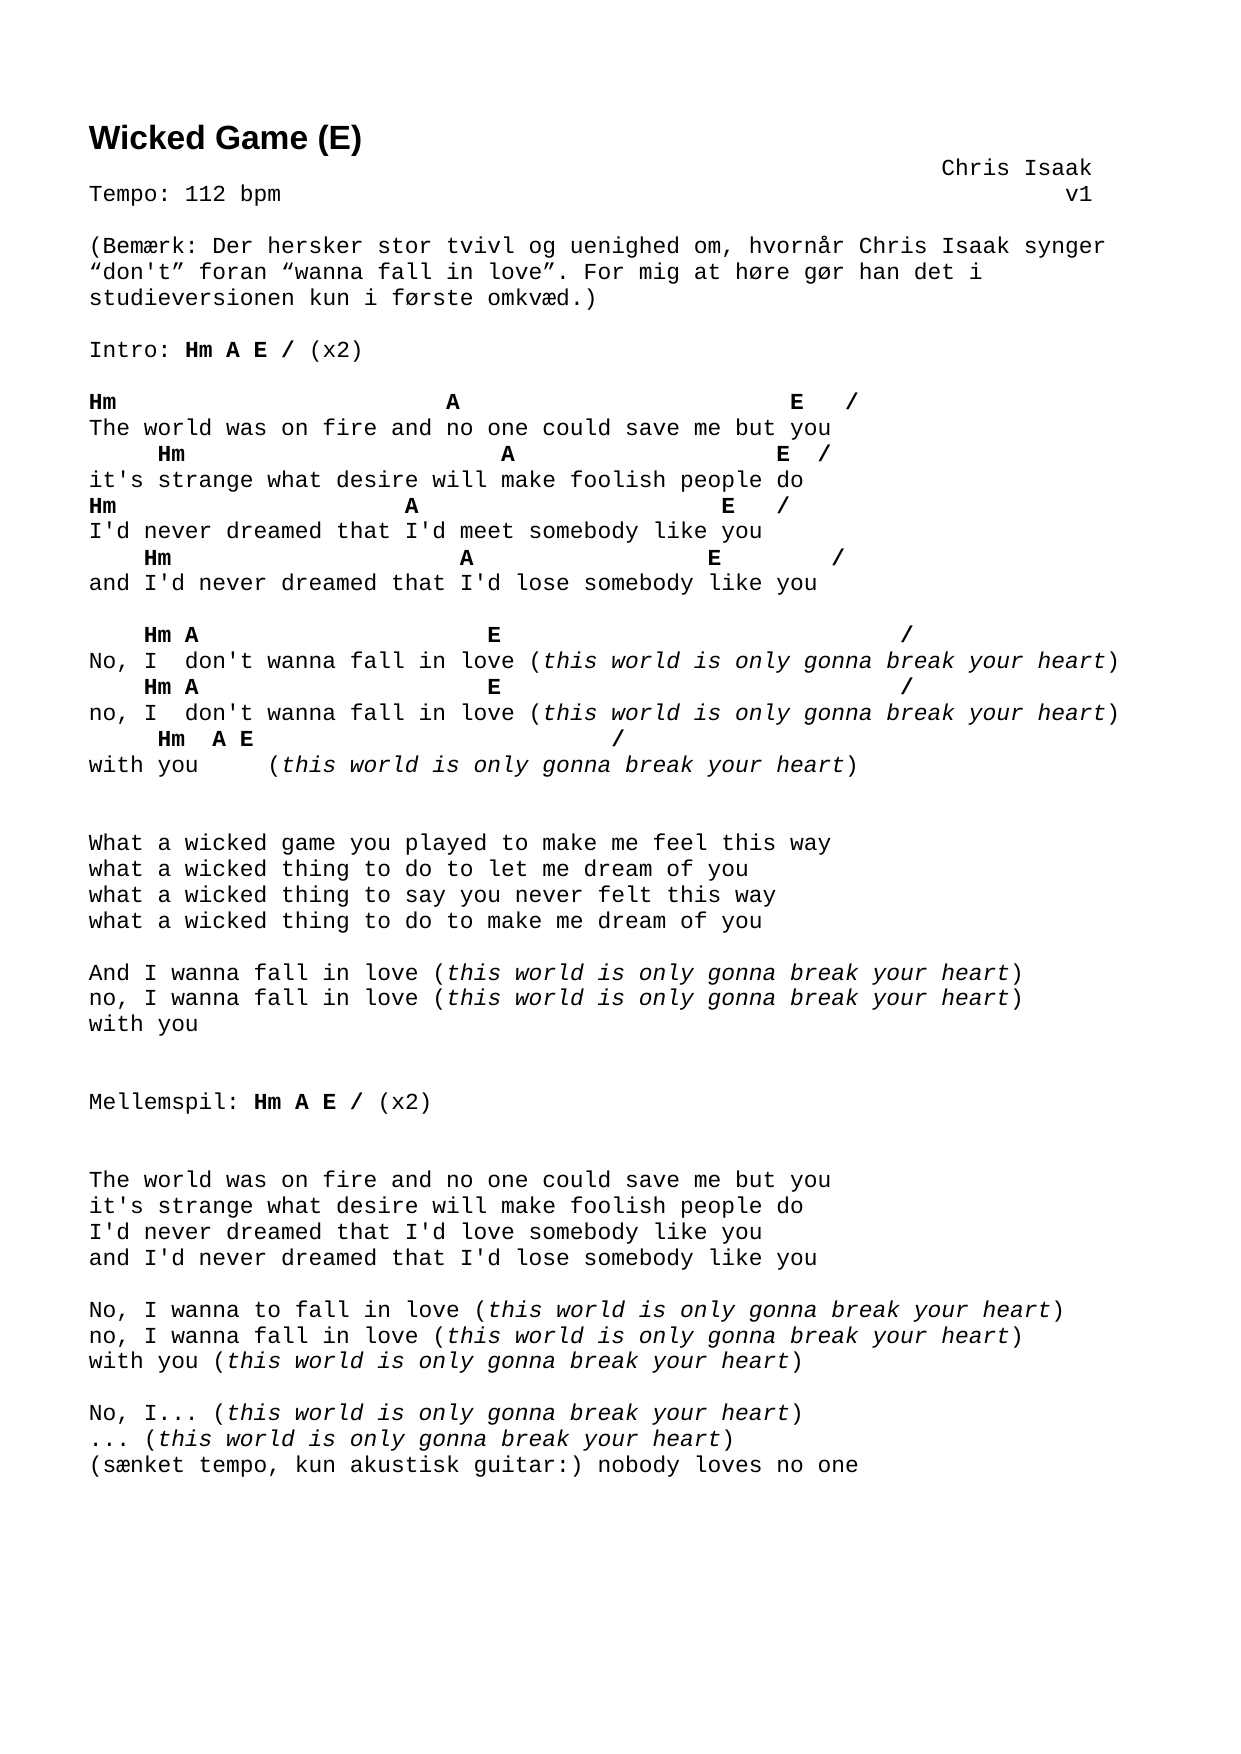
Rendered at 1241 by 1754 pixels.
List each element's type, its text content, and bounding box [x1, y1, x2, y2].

text (sænket tempo, kun akustisk guitar:) nobody loves no one [88, 1454, 1152, 1479]
text Hm A E / [88, 390, 1152, 416]
text Chris Isaak [88, 157, 1152, 183]
text and I'd never dreamed that I'd lose somebody like you [88, 1246, 1152, 1272]
text Hm A E / [88, 624, 1152, 649]
text and I'd never dreamed that I'd lose somebody like you [88, 572, 1152, 598]
text (Bemærk: Der hersker stor tvivl og uenighed om, hvornår Chris Isaak synger “don't” foran “wanna fall in love”. For mig at høre gør han det i studieversionen kun i første omkvæd.) [88, 234, 1152, 312]
text what a wicked thing to do to make me dream of you [88, 909, 1152, 935]
text Hm A E / [88, 494, 1152, 520]
text And I wanna fall in love (this world is only gonna break your heart) [88, 961, 1152, 987]
text no, I wanna fall in love (this world is only gonna break your heart) [88, 987, 1152, 1013]
text I'd never dreamed that I'd love somebody like you [88, 1220, 1152, 1246]
text no, I don't wanna fall in love (this world is only gonna break your heart) [88, 701, 1152, 727]
text it's strange what desire will make foolish people do [88, 1194, 1152, 1220]
text No, I don't wanna fall in love (this world is only gonna break your heart) [88, 649, 1152, 676]
text ... (this world is only gonna break your heart) [88, 1428, 1152, 1454]
text Tempo: 112 bpm v1 [88, 183, 1152, 209]
text Hm A E / [88, 442, 1152, 468]
text what a wicked thing to do to let me dream of you [88, 857, 1152, 883]
text with you (this world is only gonna break your heart) [88, 753, 1152, 779]
subtitle Wicked Game (E) [88, 118, 1152, 157]
text The world was on fire and no one could save me but you [88, 1168, 1152, 1194]
text Hm A E / [88, 676, 1152, 701]
text The world was on fire and no one could save me but you [88, 416, 1152, 442]
text Mellemspil: Hm A E / (x2) [88, 1091, 1152, 1116]
text it's strange what desire will make foolish people do [88, 468, 1152, 494]
text no, I wanna fall in love (this world is only gonna break your heart) [88, 1324, 1152, 1350]
text with you (this world is only gonna break your heart) [88, 1350, 1152, 1376]
text Hm A E / [88, 727, 1152, 753]
text I'd never dreamed that I'd meet somebody like you [88, 520, 1152, 546]
text with you [88, 1013, 1152, 1039]
text Hm A E / [88, 546, 1152, 572]
text Intro: Hm A E / (x2) [88, 338, 1152, 364]
text What a wicked game you played to make me feel this way [88, 831, 1152, 857]
text No, I... (this world is only gonna break your heart) [88, 1402, 1152, 1428]
text No, I wanna to fall in love (this world is only gonna break your heart) [88, 1298, 1152, 1324]
text what a wicked thing to say you never felt this way [88, 883, 1152, 909]
